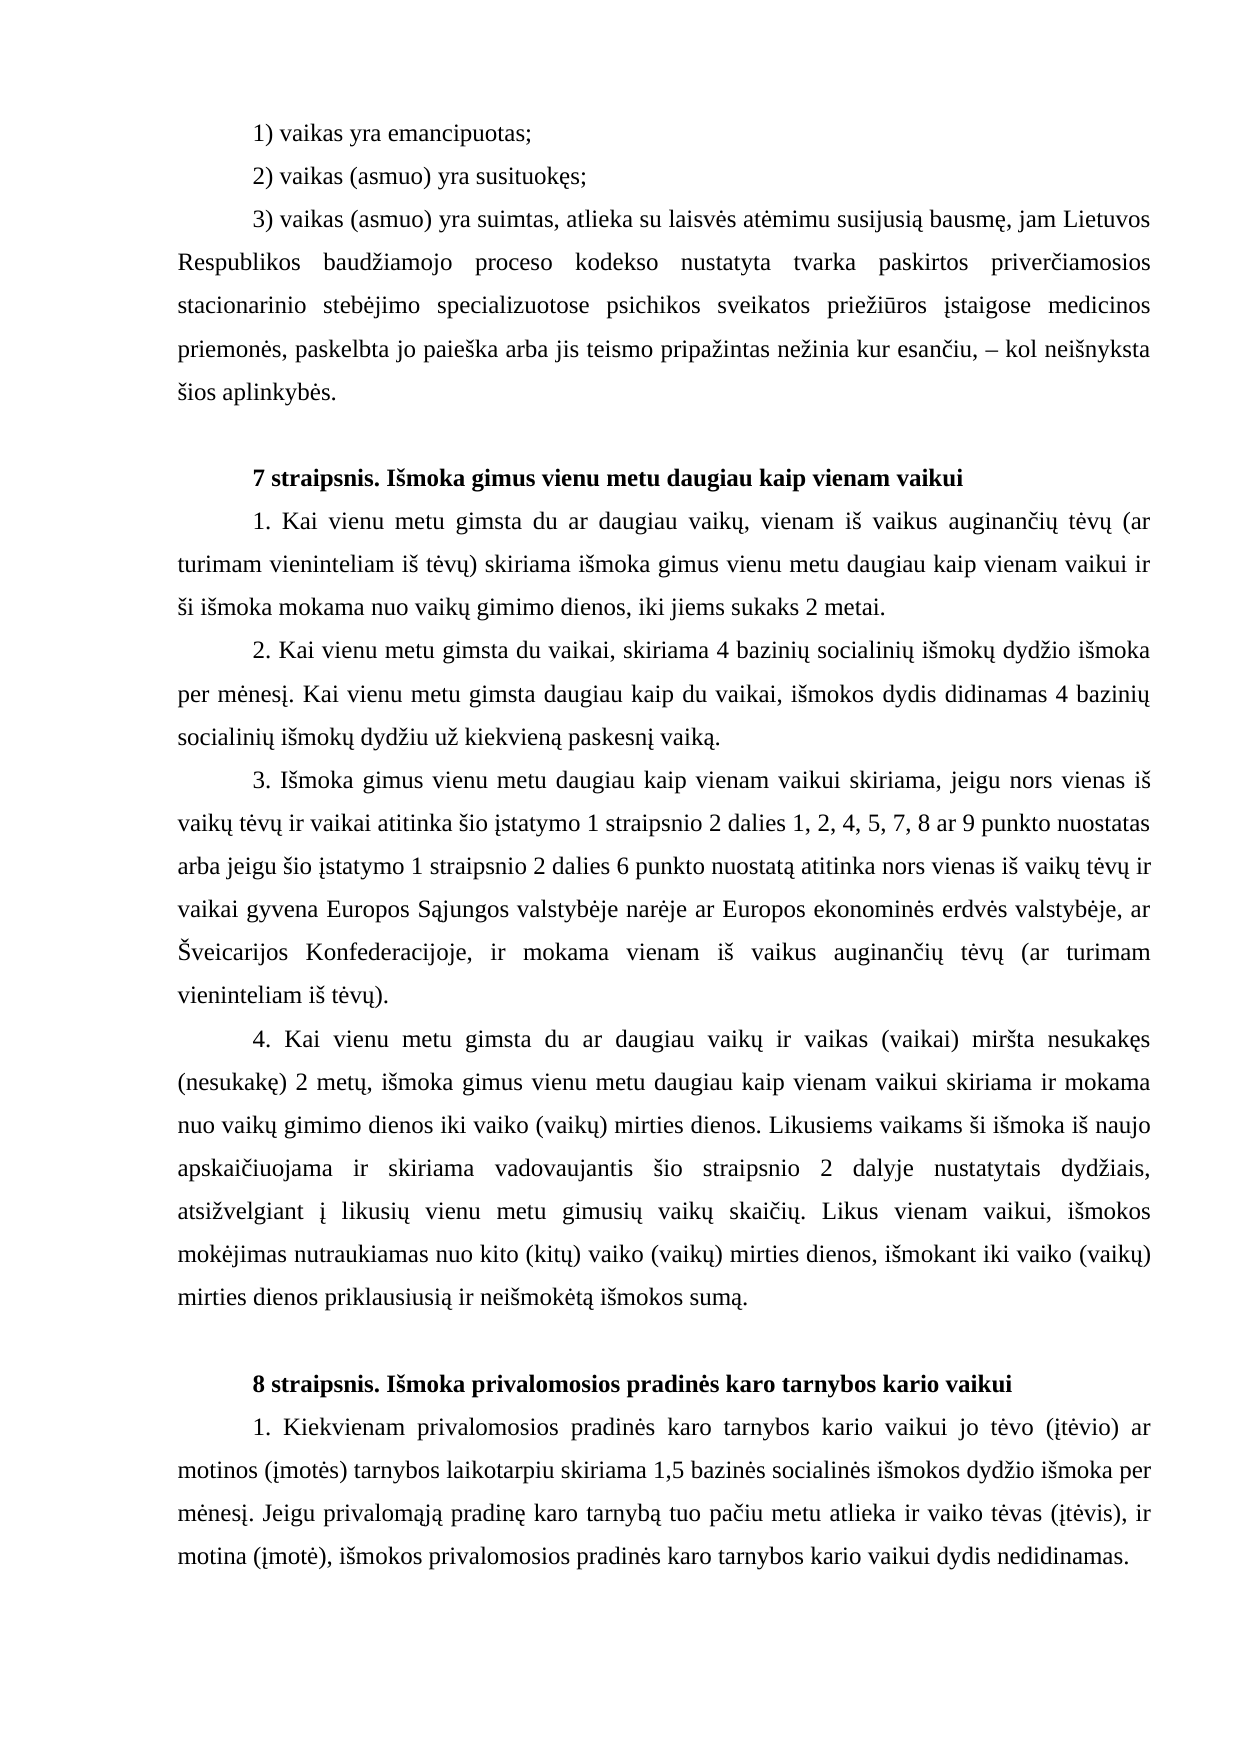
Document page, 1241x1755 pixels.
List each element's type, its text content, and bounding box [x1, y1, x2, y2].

text 3) vaikas (asmuo) yra suimtas, atlieka su laisvės atėmimu susijusią bausmę, jam Lietuvos Respublikos baudžiamojo proceso kodekso nustatyta tvarka paskirtos priverčiamosios stacionarinio stebėjimo specializuotose psichikos sveikatos priežiūros įstaigose medicinos priemonės, paskelbta jo paieška arba jis teismo pripažintas nežinia kur esančiu, – kol neišnyksta šios aplinkybės. [177, 204, 1152, 406]
text 1. Kai vienu metu gimsta du ar daugiau vaikų, vienam iš vaikus auginančių tėvų (ar turimam vieninteliam iš tėvų) skiriama išmoka gimus vienu metu daugiau kaip vienam vaikui ir ši išmoka mokama nuo vaikų gimimo dienos, iki jiems sukaks 2 metai. [177, 506, 1152, 621]
text 2. Kai vienu metu gimsta du vaikai, skiriama 4 bazinių socialinių išmokų dydžio išmoka per mėnesį. Kai vienu metu gimsta daugiau kaip du vaikai, išmokos dydis didinamas 4 bazinių socialinių išmokų dydžiu už kiekvieną paskesnį vaiką. [177, 636, 1152, 751]
text 8 straipsnis. Išmoka privalomosios pradinės karo tarnybos kario vaikui [177, 1369, 1152, 1397]
text 3. Išmoka gimus vienu metu daugiau kaip vienam vaikui skiriama, jeigu nors vienas iš vaikų tėvų ir vaikai atitinka šio įstatymo 1 straipsnio 2 dalies 1, 2, 4, 5, 7, 8 ar 9 punkto nuostatas arba jeigu šio įstatymo 1 straipsnio 2 dalies 6 punkto nuostatą atitinka nors vienas iš vaikų tėvų ir vaikai gyvena Europos Sąjungos valstybėje narėje ar Europos ekonominės erdvės valstybėje, ar Šveicarijos Konfederacijoje, ir mokama vienam iš vaikus auginančių tėvų (ar turimam vieninteliam iš tėvų). [177, 765, 1152, 1009]
text 7 straipsnis. Išmoka gimus vienu metu daugiau kaip vienam vaikui [177, 463, 1152, 492]
text 1. Kiekvienam privalomosios pradinės karo tarnybos kario vaikui jo tėvo (įtėvio) ar motinos (įmotės) tarnybos laikotarpiu skiriama 1,5 bazinės socialinės išmokos dydžio išmoka per mėnesį. Jeigu privalomąją pradinę karo tarnybą tuo pačiu metu atlieka ir vaiko tėvas (įtėvis), ir motina (įmotė), išmokos privalomosios pradinės karo tarnybos kario vaikui dydis nedidinamas. [177, 1412, 1152, 1570]
text 4. Kai vienu metu gimsta du ar daugiau vaikų ir vaikas (vaikai) miršta nesukakęs (nesukakę) 2 metų, išmoka gimus vienu metu daugiau kaip vienam vaikui skiriama ir mokama nuo vaikų gimimo dienos iki vaiko (vaikų) mirties dienos. Likusiems vaikams ši išmoka iš naujo apskaičiuojama ir skiriama vadovaujantis šio straipsnio 2 dalyje nustatytais dydžiais, atsižvelgiant į likusių vienu metu gimusių vaikų skaičių. Likus vienam vaikui, išmokos mokėjimas nutraukiamas nuo kito (kitų) vaiko (vaikų) mirties dienos, išmokant iki vaiko (vaikų) mirties dienos priklausiusią ir neišmokėtą išmokos sumą. [177, 1024, 1152, 1311]
text 1) vaikas yra emancipuotas; [177, 118, 1152, 147]
text 2) vaikas (asmuo) yra susituokęs; [177, 161, 1152, 190]
